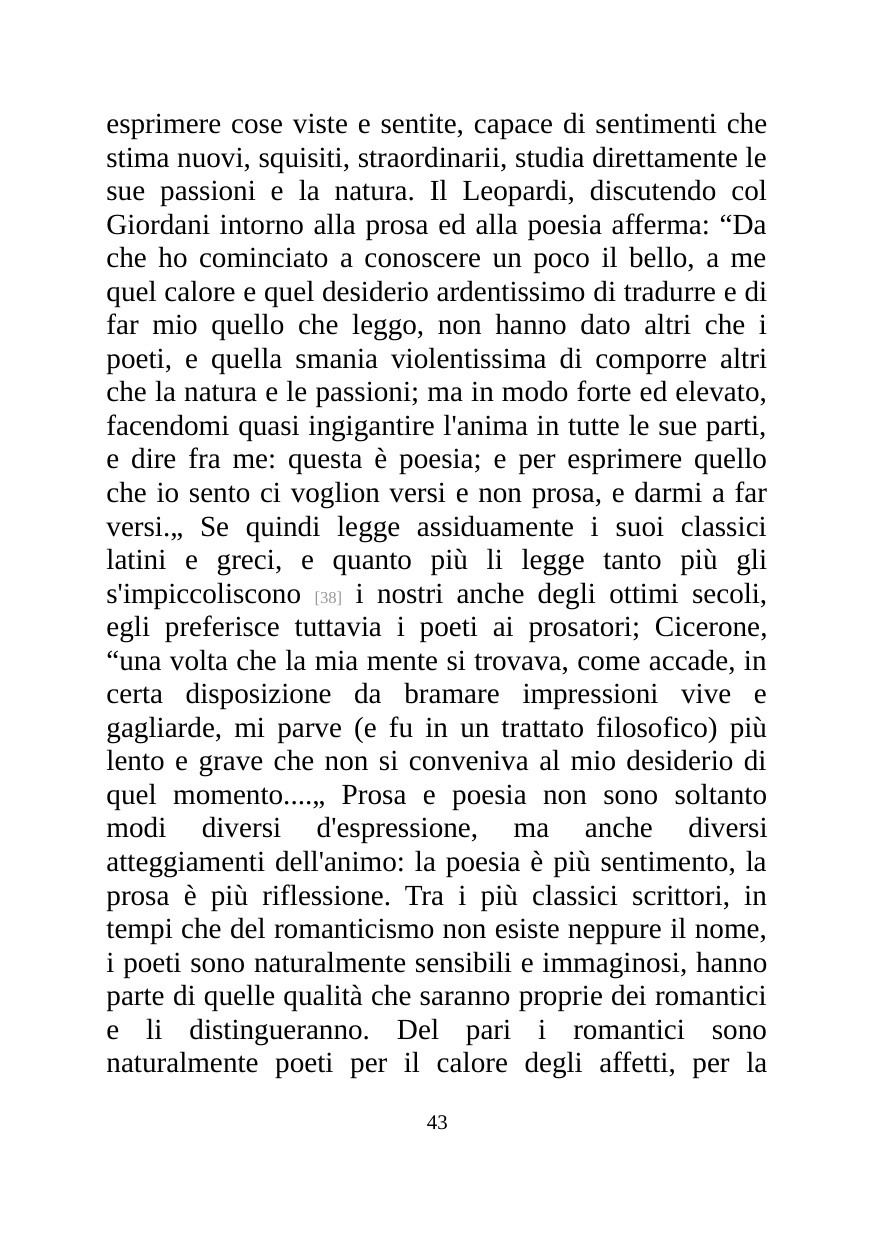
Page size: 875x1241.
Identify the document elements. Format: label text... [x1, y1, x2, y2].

text esprimere cose viste e sentite, capace di sentimenti che stima nuovi, squisiti, straordinarii, studia direttamente le sue passioni e la natura. Il Leopardi, discutendo col Giordani intorno alla prosa ed alla poesia afferma: “Da che ho cominciato a conoscere un poco il bello, a me quel calore e quel desiderio ardentissimo di tradurre e di far mio quello che leggo, non hanno dato altri che i poeti, e quella smania violentissima di comporre altri che la natura e le passioni; ma in modo forte ed elevato, facendomi quasi ingigantire l'anima in tutte le sue parti, e dire fra me: questa è poesia; e per esprimere quello che io sento ci voglion versi e non prosa, e darmi a far versi.„ Se quindi legge assiduamente i suoi classici latini e greci, e quanto più li legge tanto più gli s'impiccoliscono [38] i nostri anche degli ottimi secoli, egli preferisce tuttavia i poeti ai prosatori; Cicerone, “una volta che la mia mente si trovava, come accade, in certa disposizione da bramare impressioni vive e gagliarde, mi parve (e fu in un trattato filosofico) più lento e grave che non si conveniva al mio desiderio di quel momento....„ Prosa e poesia non sono soltanto modi diversi d'espressione, ma anche diversi atteggiamenti dell'animo: la poesia è più sentimento, la prosa è più riflessione. Tra i più classici scrittori, in tempi che del romanticismo non esiste neppure il nome, i poeti sono naturalmente sensibili e immaginosi, hanno parte di quelle qualità che saranno proprie dei romantici e li distingueranno. Del pari i romantici sono naturalmente poeti per il calore degli affetti, per la [106, 106, 768, 1079]
